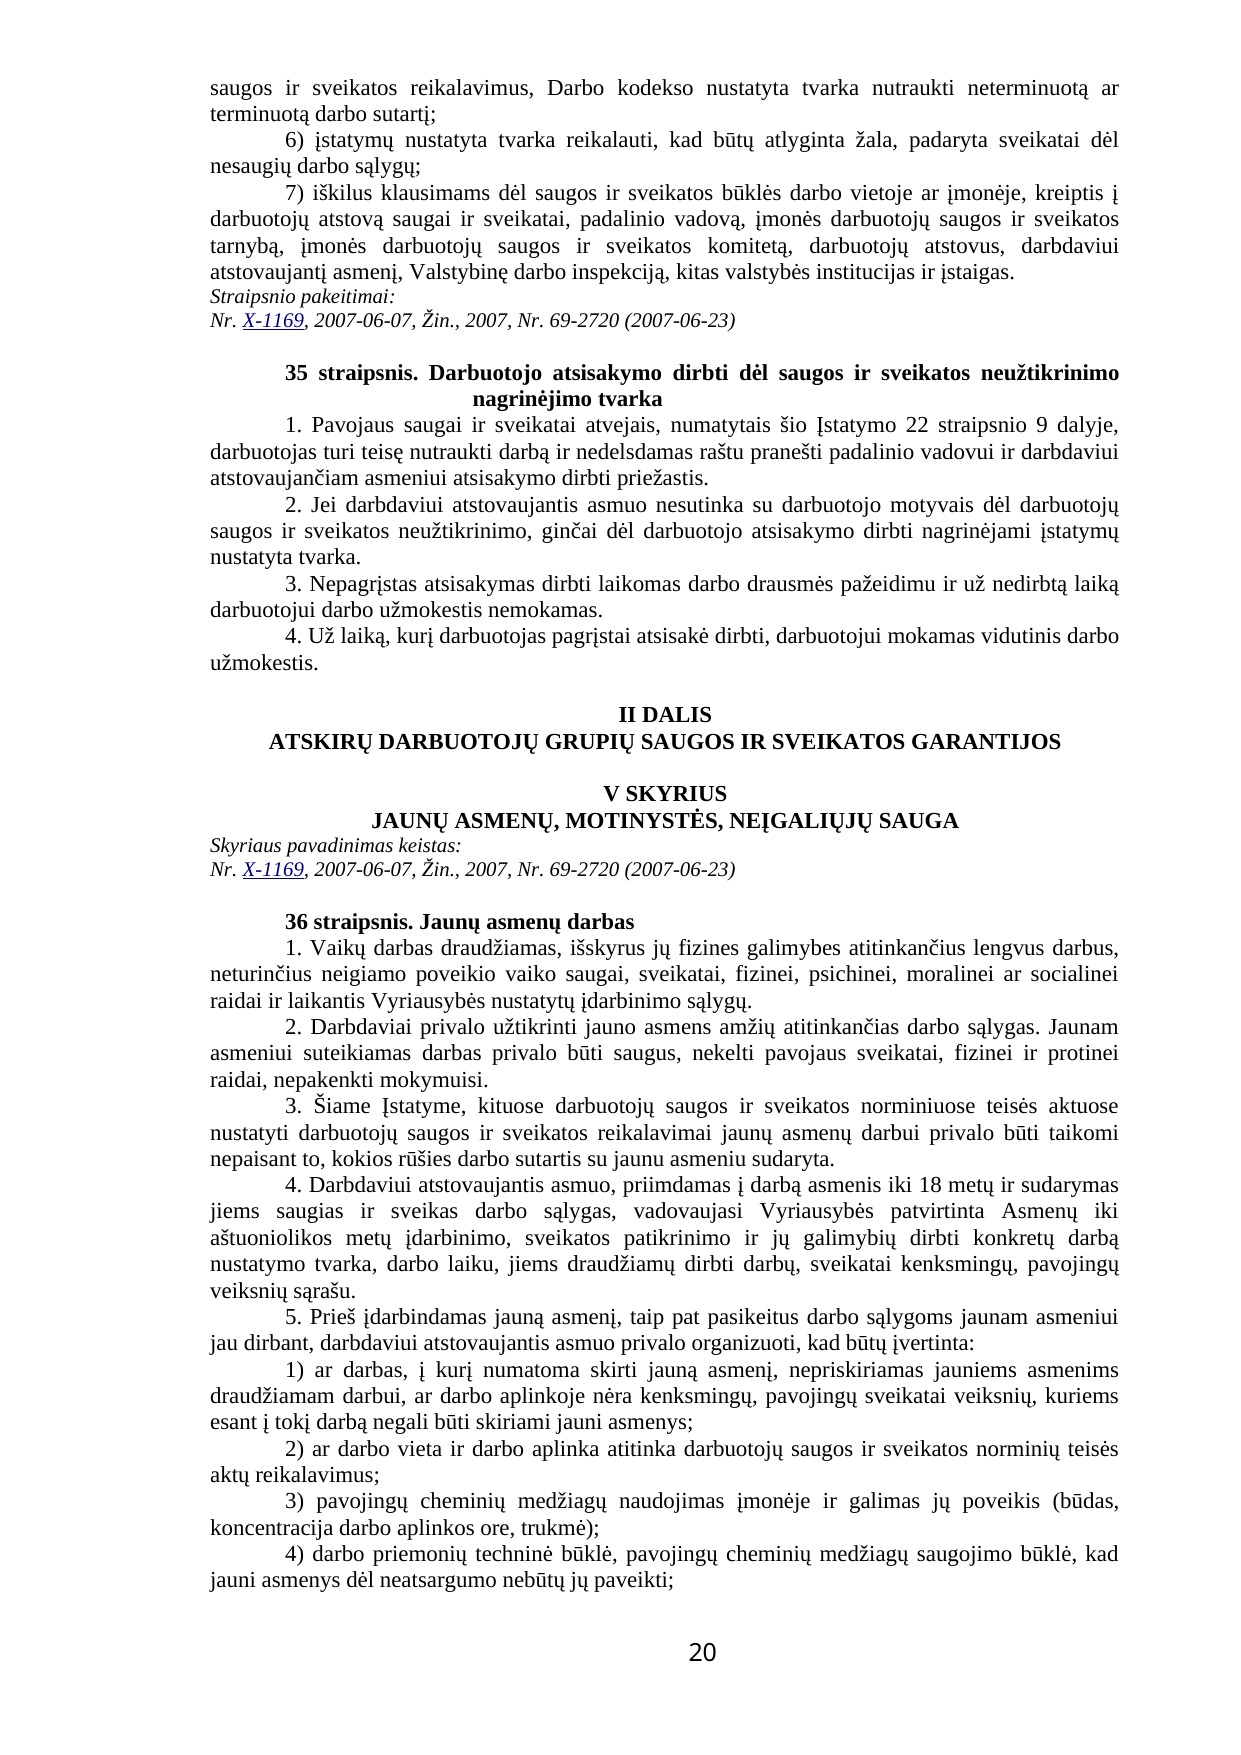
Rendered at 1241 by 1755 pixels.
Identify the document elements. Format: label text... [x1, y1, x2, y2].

text 7) iškilus klausimams dėl saugos ir sveikatos būklės darbo vietoje ar įmonėje, kreiptis į darbuotojų atstovą saugai ir sveikatai, padalinio vadovą, įmonės darbuotojų saugos ir sveikatos tarnybą, įmonės darbuotojų saugos ir sveikatos komitetą, darbuotojų atstovus, darbdaviui atstovaujantį asmenį, Valstybinę darbo inspekciją, kitas valstybės institucijas ir įstaigas. [210, 179, 1120, 284]
text 3) pavojingų cheminių medžiagų naudojimas įmonėje ir galimas jų poveikis (būdas, koncentracija darbo aplinkos ore, trukmė); [210, 1487, 1120, 1540]
text 4. Darbdaviui atstovaujantis asmuo, priimdamas į darbą asmenis iki 18 metų ir sudarymas jiems saugias ir sveikas darbo sąlygas, vadovaujasi Vyriausybės patvirtinta Asmenų iki aštuoniolikos metų įdarbinimo, sveikatos patikrinimo ir jų galimybių dirbti konkretų darbą nustatymo tvarka, darbo laiku, jiems draudžiamų dirbti darbų, sveikatai kenksmingų, pavojingų veiksnių sąrašu. [210, 1171, 1120, 1303]
text 1. Vaikų darbas draudžiamas, išskyrus jų fizines galimybes atitinkančius lengvus darbus, neturinčius neigiamo poveikio vaiko saugai, sveikatai, fizinei, psichinei, moralinei ar socialinei raidai ir laikantis Vyriausybės nustatytų įdarbinimo sąlygų. [210, 934, 1120, 1013]
text JAUNŲ ASMENŲ, MOTINYSTĖS, NEĮGALIŲJŲ SAUGA [210, 807, 1120, 833]
subtitle II DALIS [210, 701, 1120, 728]
text 1) ar darbas, į kurį numatoma skirti jauną asmenį, nepriskiriamas jauniems asmenims draudžiamam darbui, ar darbo aplinkoje nėra kenksmingų, pavojingų sveikatai veiksnių, kuriems esant į tokį darbą negali būti skiriami jauni asmenys; [210, 1356, 1120, 1435]
text saugos ir sveikatos reikalavimus, Darbo kodekso nustatyta tvarka nutraukti neterminuotą ar terminuotą darbo sutartį; [210, 73, 1120, 126]
text Straipsnio pakeitimai: [210, 284, 1120, 308]
text 36 straipsnis. Jaunų asmenų darbas [210, 908, 1120, 934]
text 4. Už laiką, kurį darbuotojas pagrįstai atsisakė dirbti, darbuotojui mokamas vidutinis darbo užmokestis. [210, 622, 1120, 675]
text 1. Pavojaus saugai ir sveikatai atvejais, numatytais šio Įstatymo 22 straipsnio 9 dalyje, darbuotojas turi teisę nutraukti darbą ir nedelsdamas raštu pranešti padalinio vadovui ir darbdaviui atstovaujančiam asmeniui atsisakymo dirbti priežastis. [210, 412, 1120, 491]
text 2. Darbdaviai privalo užtikrinti jauno asmens amžių atitinkančias darbo sąlygas. Jaunam asmeniui suteikiamas darbas privalo būti saugus, nekelti pavojaus sveikatai, fizinei ir protinei raidai, nepakenkti mokymuisi. [210, 1013, 1120, 1092]
text Skyriaus pavadinimas keistas: [210, 833, 1120, 857]
text 3. Nepagrįstas atsisakymas dirbti laikomas darbo drausmės pažeidimu ir už nedirbtą laiką darbuotojui darbo užmokestis nemokamas. [210, 570, 1120, 622]
text 3. Šiame Įstatyme, kituose darbuotojų saugos ir sveikatos norminiuose teisės aktuose nustatyti darbuotojų saugos ir sveikatos reikalavimai jaunų asmenų darbui privalo būti taikomi nepaisant to, kokios rūšies darbo sutartis su jaunu asmeniu sudaryta. [210, 1092, 1120, 1171]
text 4) darbo priemonių techninė būklė, pavojingų cheminių medžiagų saugojimo būklė, kad jauni asmenys dėl neatsargumo nebūtų jų paveikti; [210, 1540, 1120, 1593]
text 2. Jei darbdaviui atstovaujantis asmuo nesutinka su darbuotojo motyvais dėl darbuotojų saugos ir sveikatos neužtikrinimo, ginčai dėl darbuotojo atsisakymo dirbti nagrinėjami įstatymų nustatyta tvarka. [210, 491, 1120, 570]
text Nr. X-1169, 2007-06-07, Žin., 2007, Nr. 69-2720 (2007-06-23) [210, 308, 1120, 332]
text ATSKIRŲ DARBUOTOJŲ GRUPIŲ SAUGOS IR SVEIKATOS GARANTIJOS [210, 728, 1120, 754]
text 6) įstatymų nustatyta tvarka reikalauti, kad būtų atlyginta žala, padaryta sveikatai dėl nesaugių darbo sąlygų; [210, 126, 1120, 179]
text 35 straipsnis. Darbuotojo atsisakymo dirbti dėl saugos ir sveikatos neužtikrinimo nagrinėjimo tvarka [285, 359, 1120, 412]
text V SKYRIUS [210, 781, 1120, 807]
text Nr. X-1169, 2007-06-07, Žin., 2007, Nr. 69-2720 (2007-06-23) [210, 857, 1120, 881]
text 5. Prieš įdarbindamas jauną asmenį, taip pat pasikeitus darbo sąlygoms jaunam asmeniui jau dirbant, darbdaviui atstovaujantis asmuo privalo organizuoti, kad būtų įvertinta: [210, 1303, 1120, 1356]
text 2) ar darbo vieta ir darbo aplinka atitinka darbuotojų saugos ir sveikatos norminių teisės aktų reikalavimus; [210, 1435, 1120, 1487]
